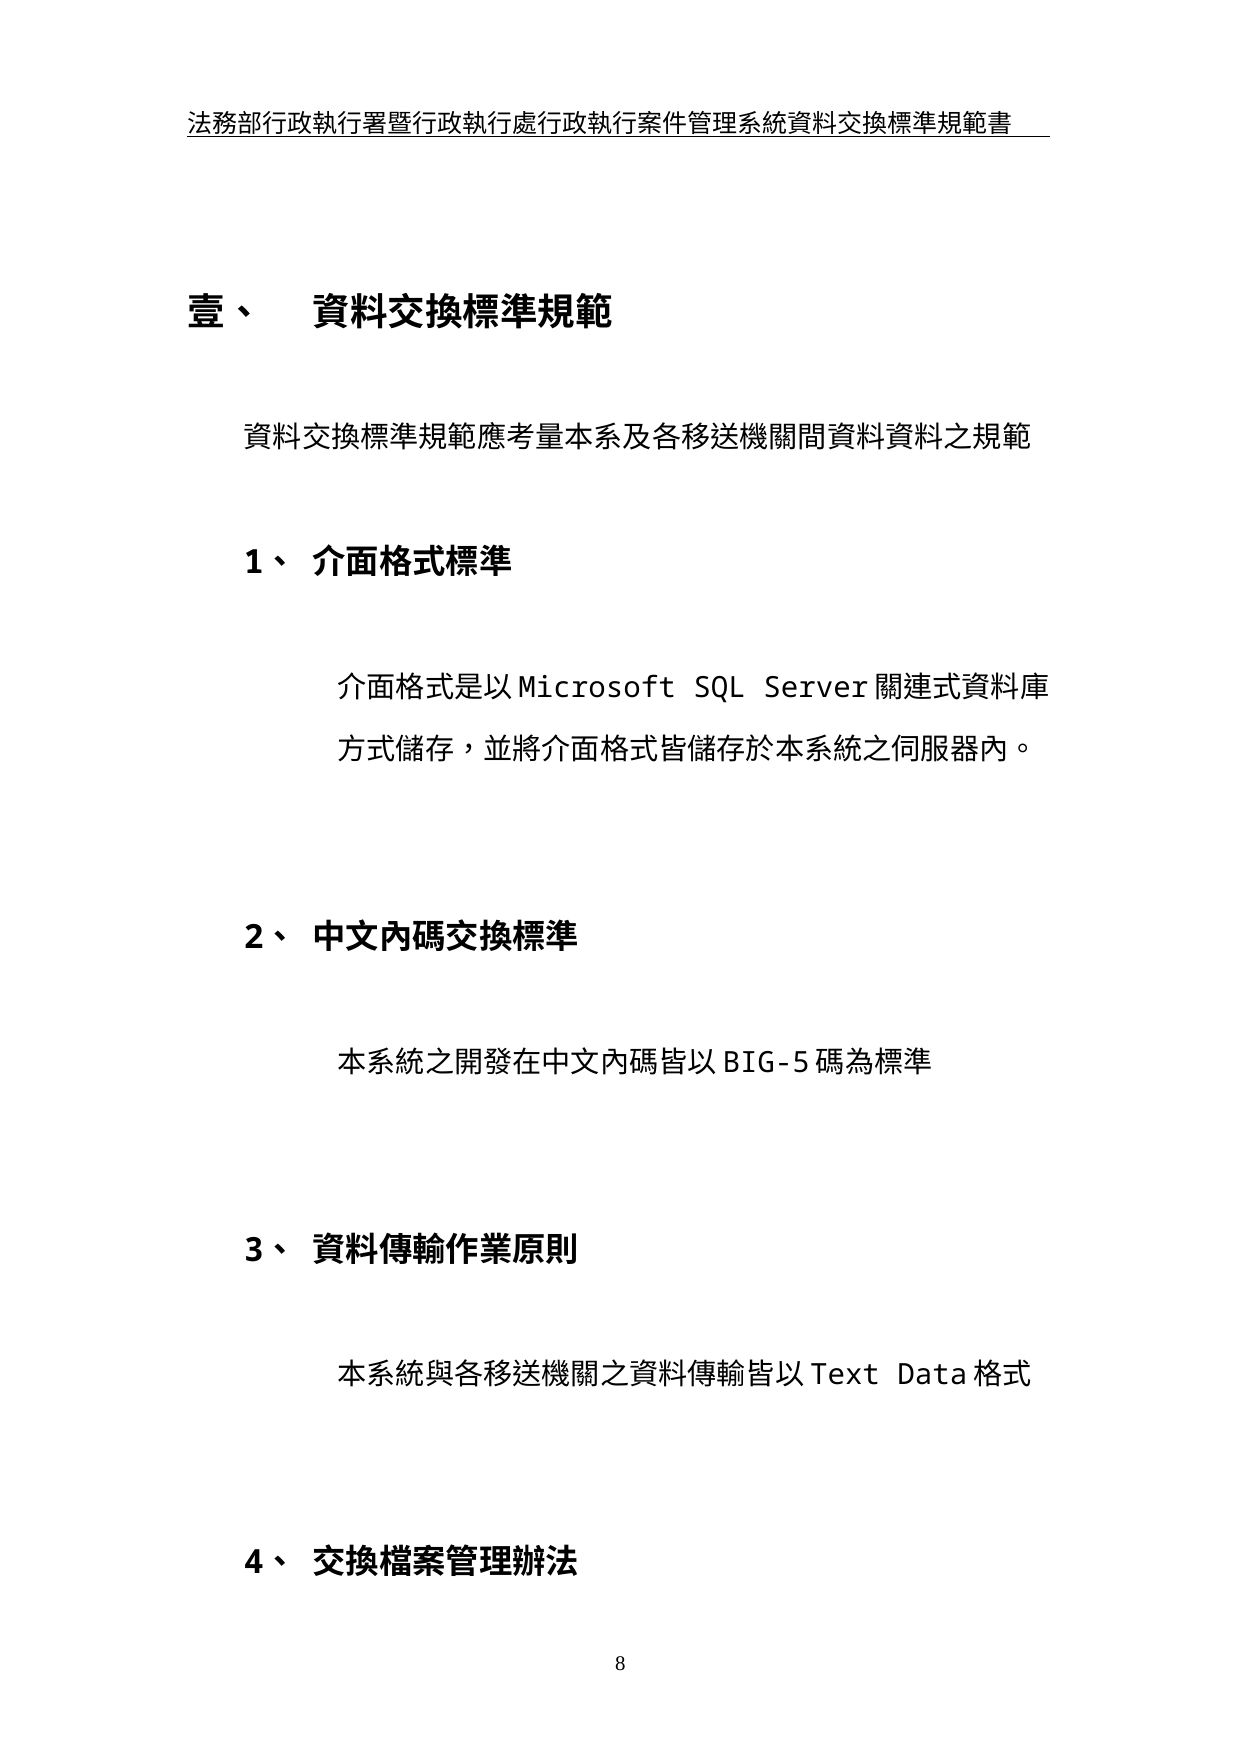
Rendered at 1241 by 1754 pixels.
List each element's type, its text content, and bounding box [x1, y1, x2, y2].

list 中文內碼交換標準 [243, 893, 1053, 955]
text 本系統與各移送機關之資料傳輸皆以Text Data格式 [337, 1330, 1053, 1393]
list 資料交換標準規範 [187, 268, 1053, 330]
text 本系統之開發在中文內碼皆以BIG-5碼為標準 [337, 1018, 1053, 1080]
text 資料交換標準規範應考量本系及各移送機關間資料資料之規範 [243, 393, 1053, 455]
text 介面格式是以Microsoft SQL Server關連式資料庫方式儲存，並將介面格式皆儲存於本系統之伺服器內。 [337, 643, 1053, 768]
list 交換檔案管理辦法 [243, 1518, 1053, 1580]
list 介面格式標準 [243, 518, 1053, 580]
list 資料傳輸作業原則 [243, 1205, 1053, 1268]
